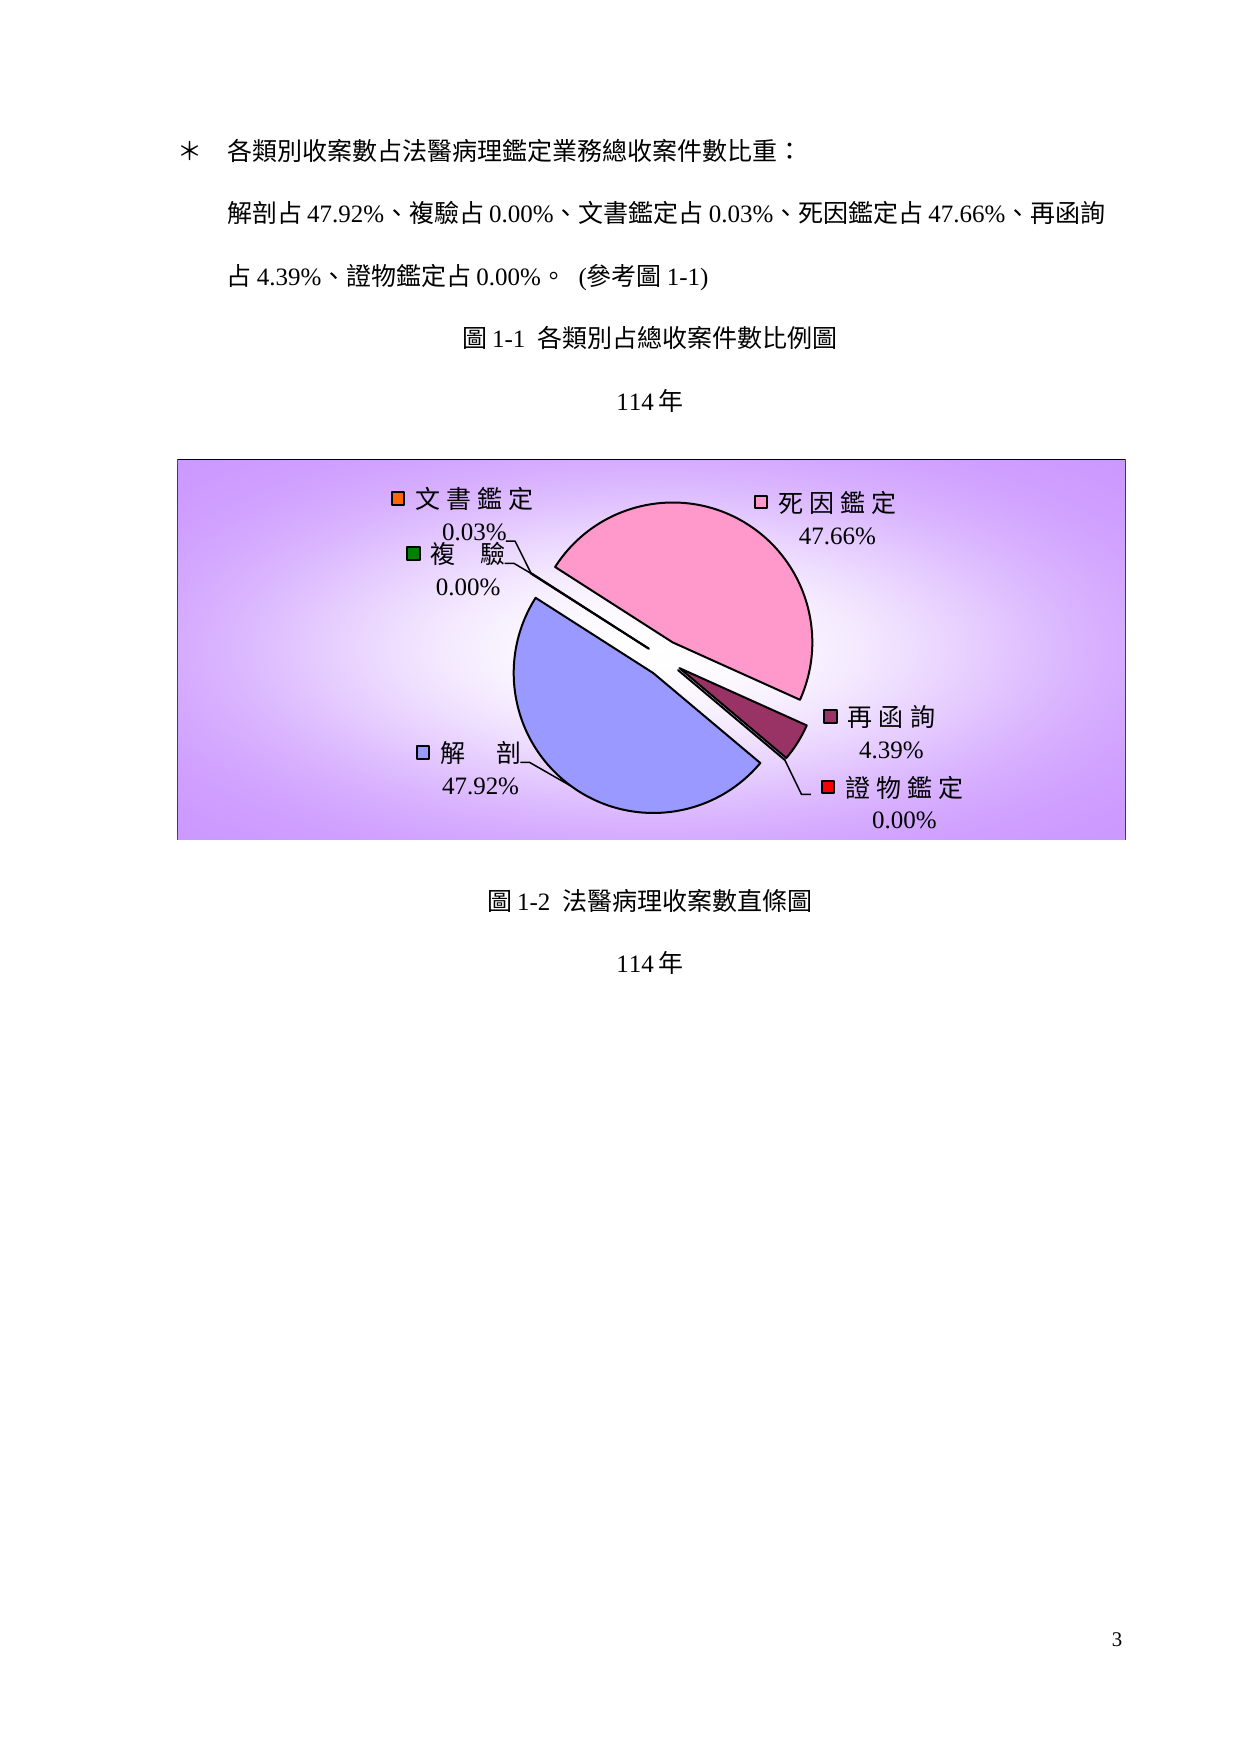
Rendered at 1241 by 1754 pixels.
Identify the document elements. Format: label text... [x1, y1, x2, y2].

text 圖1-1 各類別占總收案件數比例圖 [177, 295, 1122, 358]
text 解剖占47.92%、複驗占0.00%、文書鑑定占0.03%、死因鑑定占47.66%、再函詢占4.39%、證物鑑定占0.00%。 (參考圖1-1) [227, 170, 1122, 295]
text ＊ 各類別收案數占法醫病理鑑定業務總收案件數比重： [177, 108, 1122, 170]
text 圖1-2 法醫病理收案數直條圖 [177, 858, 1122, 920]
text 114年 [177, 358, 1122, 420]
text 114年 [177, 920, 1122, 983]
